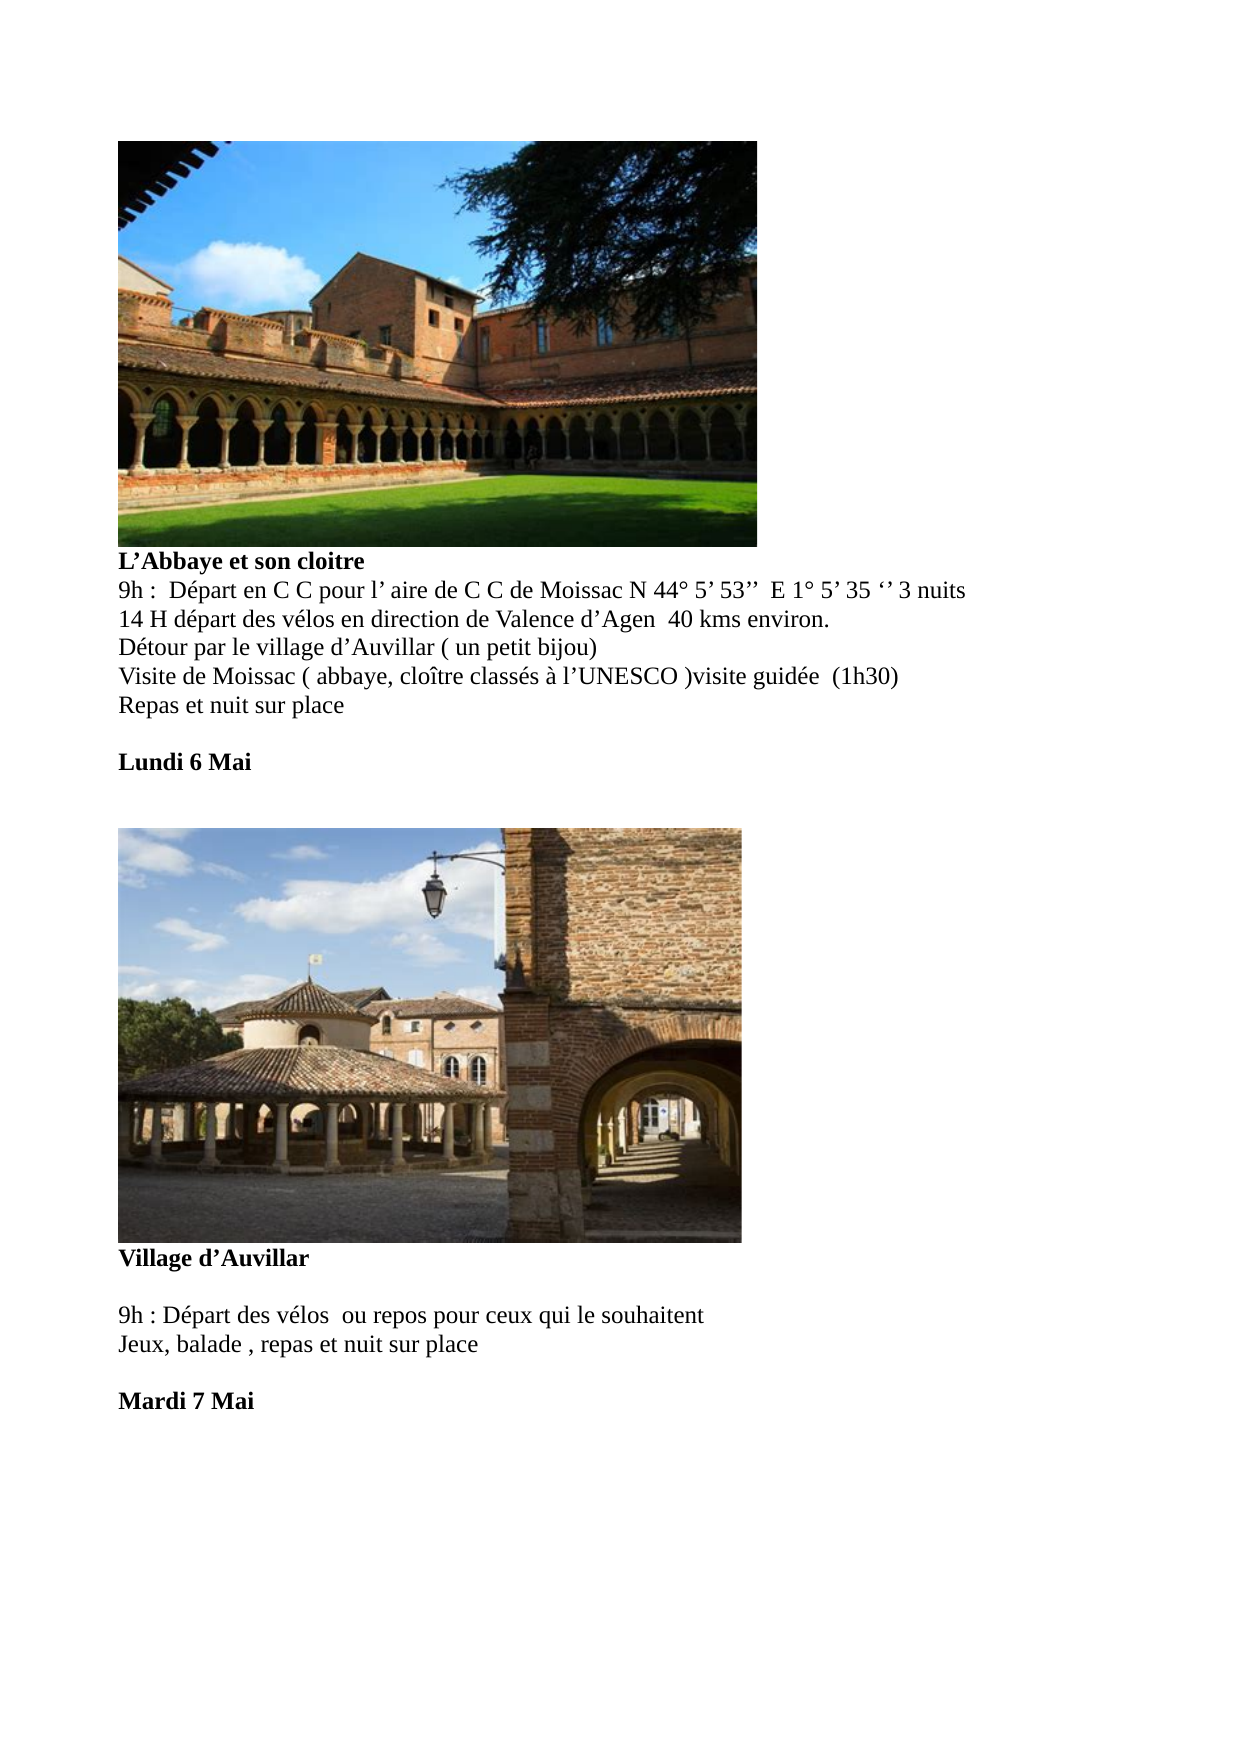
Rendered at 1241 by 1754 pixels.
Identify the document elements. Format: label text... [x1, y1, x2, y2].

text 9h : Départ en C C pour l’ aire de C C de Moissac N 44° 5’ 53’’ E 1° 5’ 35 ‘’ 3 nuits [118, 575, 1122, 604]
text 14 H départ des vélos en direction de Valence d’Agen 40 kms environ. [118, 604, 1122, 632]
text 9h : Départ des vélos ou repos pour ceux qui le souhaitent [118, 1300, 1122, 1329]
text Visite de Moissac ( abbaye, cloître classés à l’UNESCO )visite guidée (1h30) Repas et nuit sur place [118, 661, 1122, 719]
text Village d’Auvillar [118, 1243, 1122, 1271]
text Jeux, balade , repas et nuit sur place [118, 1329, 1122, 1358]
text Lundi 6 Mai [118, 747, 1122, 776]
text L’Abbaye et son cloitre [118, 546, 1122, 575]
text Détour par le village d’Auvillar ( un petit bijou) [118, 632, 1122, 661]
text Mardi 7 Mai [118, 1386, 1122, 1415]
